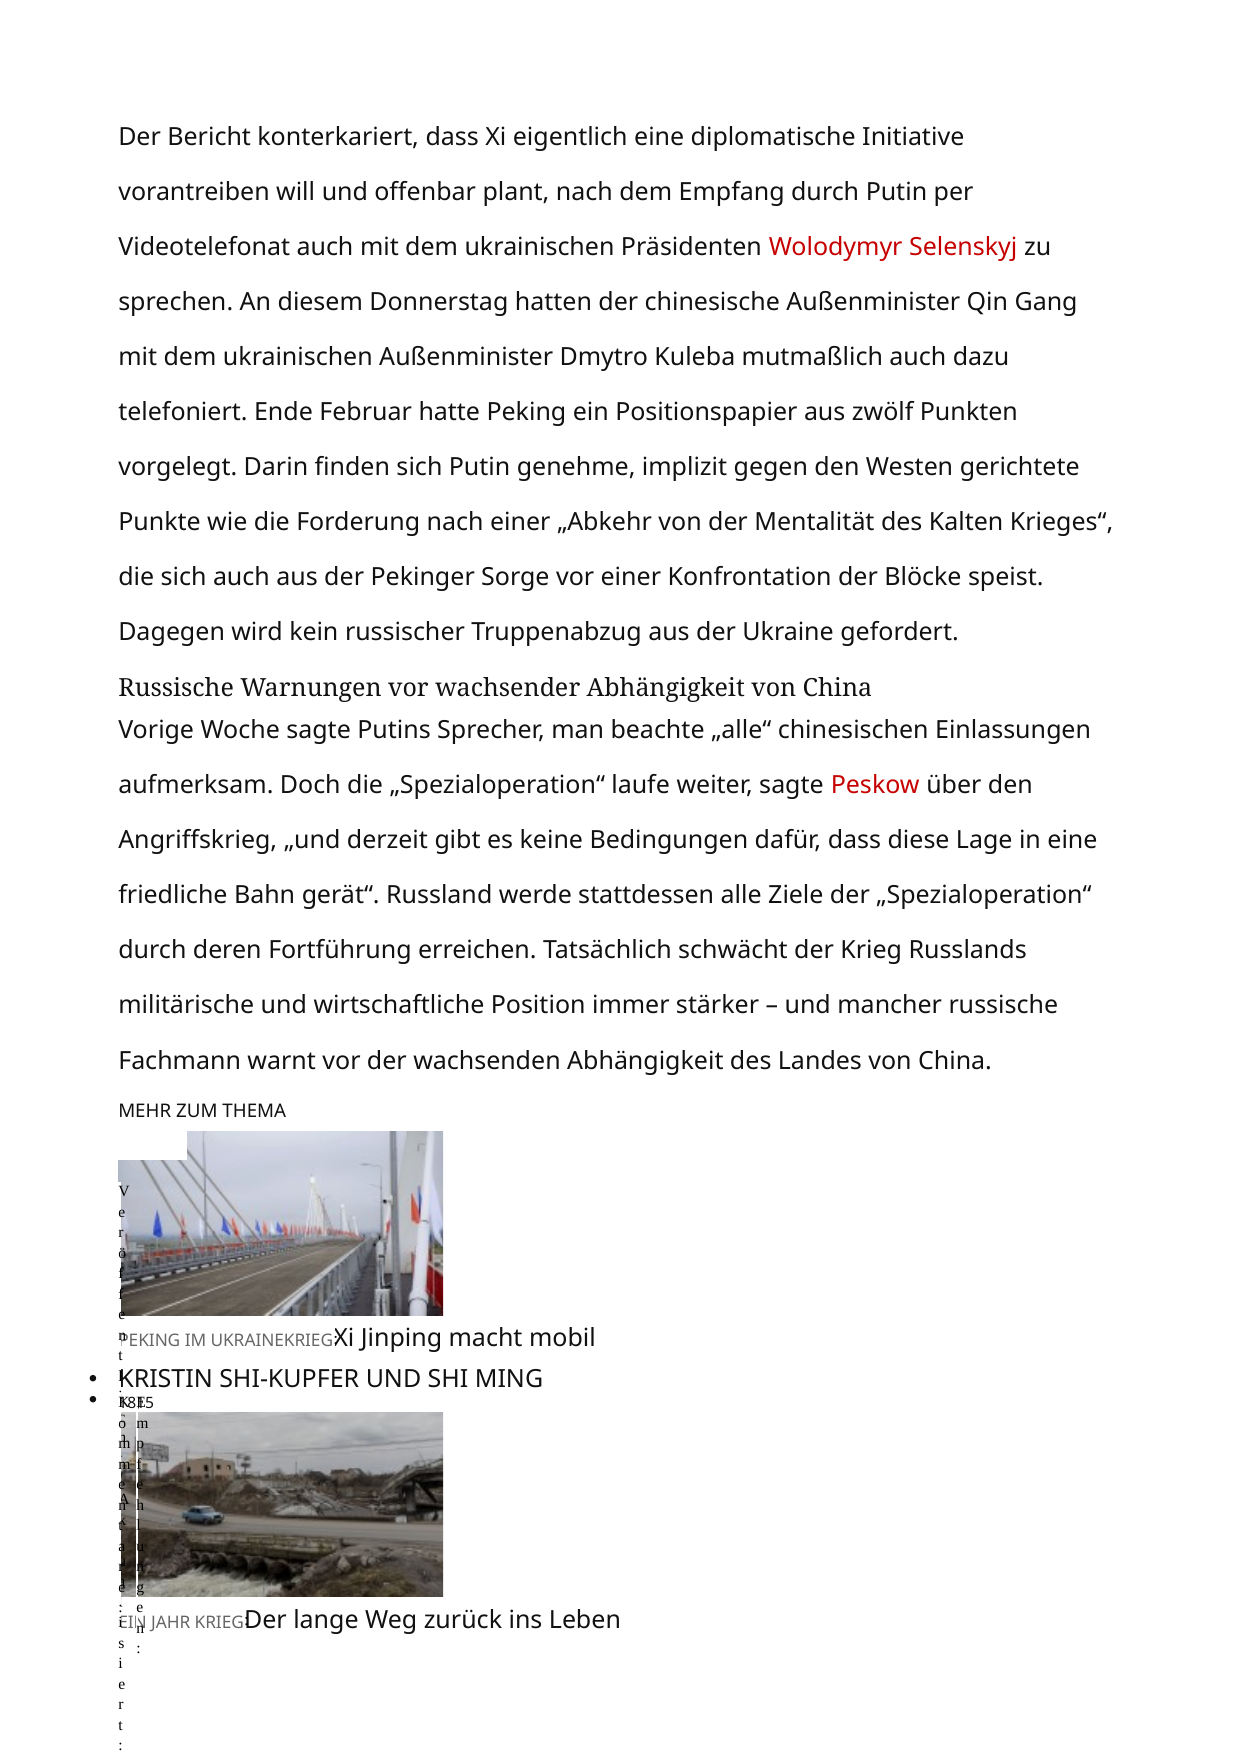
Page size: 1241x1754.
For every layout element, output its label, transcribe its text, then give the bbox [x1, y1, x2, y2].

text EIN JAHR KRIEGDer lange Weg zurück ins Leben [138, 1601, 1122, 1635]
list 1815 [138, 1393, 1122, 1413]
text PEKING IM UKRAINEKRIEGXi Jinping macht mobil [121, 1320, 1122, 1354]
text MEHR ZUM THEMA [118, 1097, 1122, 1123]
picture [118, 1131, 444, 1316]
text Der Bericht konterkariert, dass Xi eigentlich eine diplomatische Initiative vorantreiben will und offenbar plant, nach dem Empfang durch Putin per Videotelefonat auch mit dem ukrainischen Präsidenten Wolodymyr Selenskyj zu sprechen. An diesem Donnerstag hatten der chinesische Außenminister Qin Gang mit dem ukrainischen Außenminister Dmytro Kuleba mutmaßlich auch dazu telefoniert. Ende Februar hatte Peking ein Positionspapier aus zwölf Punkten vorgelegt. Darin finden sich Putin genehme, implizit gegen den Westen gerichtete Punkte wie die Forderung nach einer „Abkehr von der Mentalität des Kalten Krieges“, die sich auch aus der Pekinger Sorge vor einer Konfrontation der Blöcke speist. Dagegen wird kein russischer Truppenabzug aus der Ukraine gefordert. [118, 118, 1122, 648]
picture [138, 1412, 444, 1597]
subtitle Russische Warnungen vor wachsender Abhängigkeit von China [118, 669, 1122, 703]
list 1815 [121, 1393, 136, 1412]
picture [121, 1412, 136, 1597]
list KRISTIN SHI-KUPFER UND SHI MING [121, 1363, 1122, 1393]
text Vorige Woche sagte Putins Sprecher, man beachte „alle“ chinesischen Einlassungen aufmerksam. Doch die „Spezialoperation“ laufe weiter, sagte Peskow über den Angriffskrieg, „und derzeit gibt es keine Bedingungen dafür, dass diese Lage in eine friedliche Bahn gerät“. Russland werde stattdessen alle Ziele der „Spezialoperation“ durch deren Fortführung erreichen. Tatsächlich schwächt der Krieg Russlands militärische und wirtschaftliche Position immer stärker – und mancher russische Fachmann warnt vor der wachsenden Abhängigkeit des Landes von China. [118, 712, 1122, 1076]
